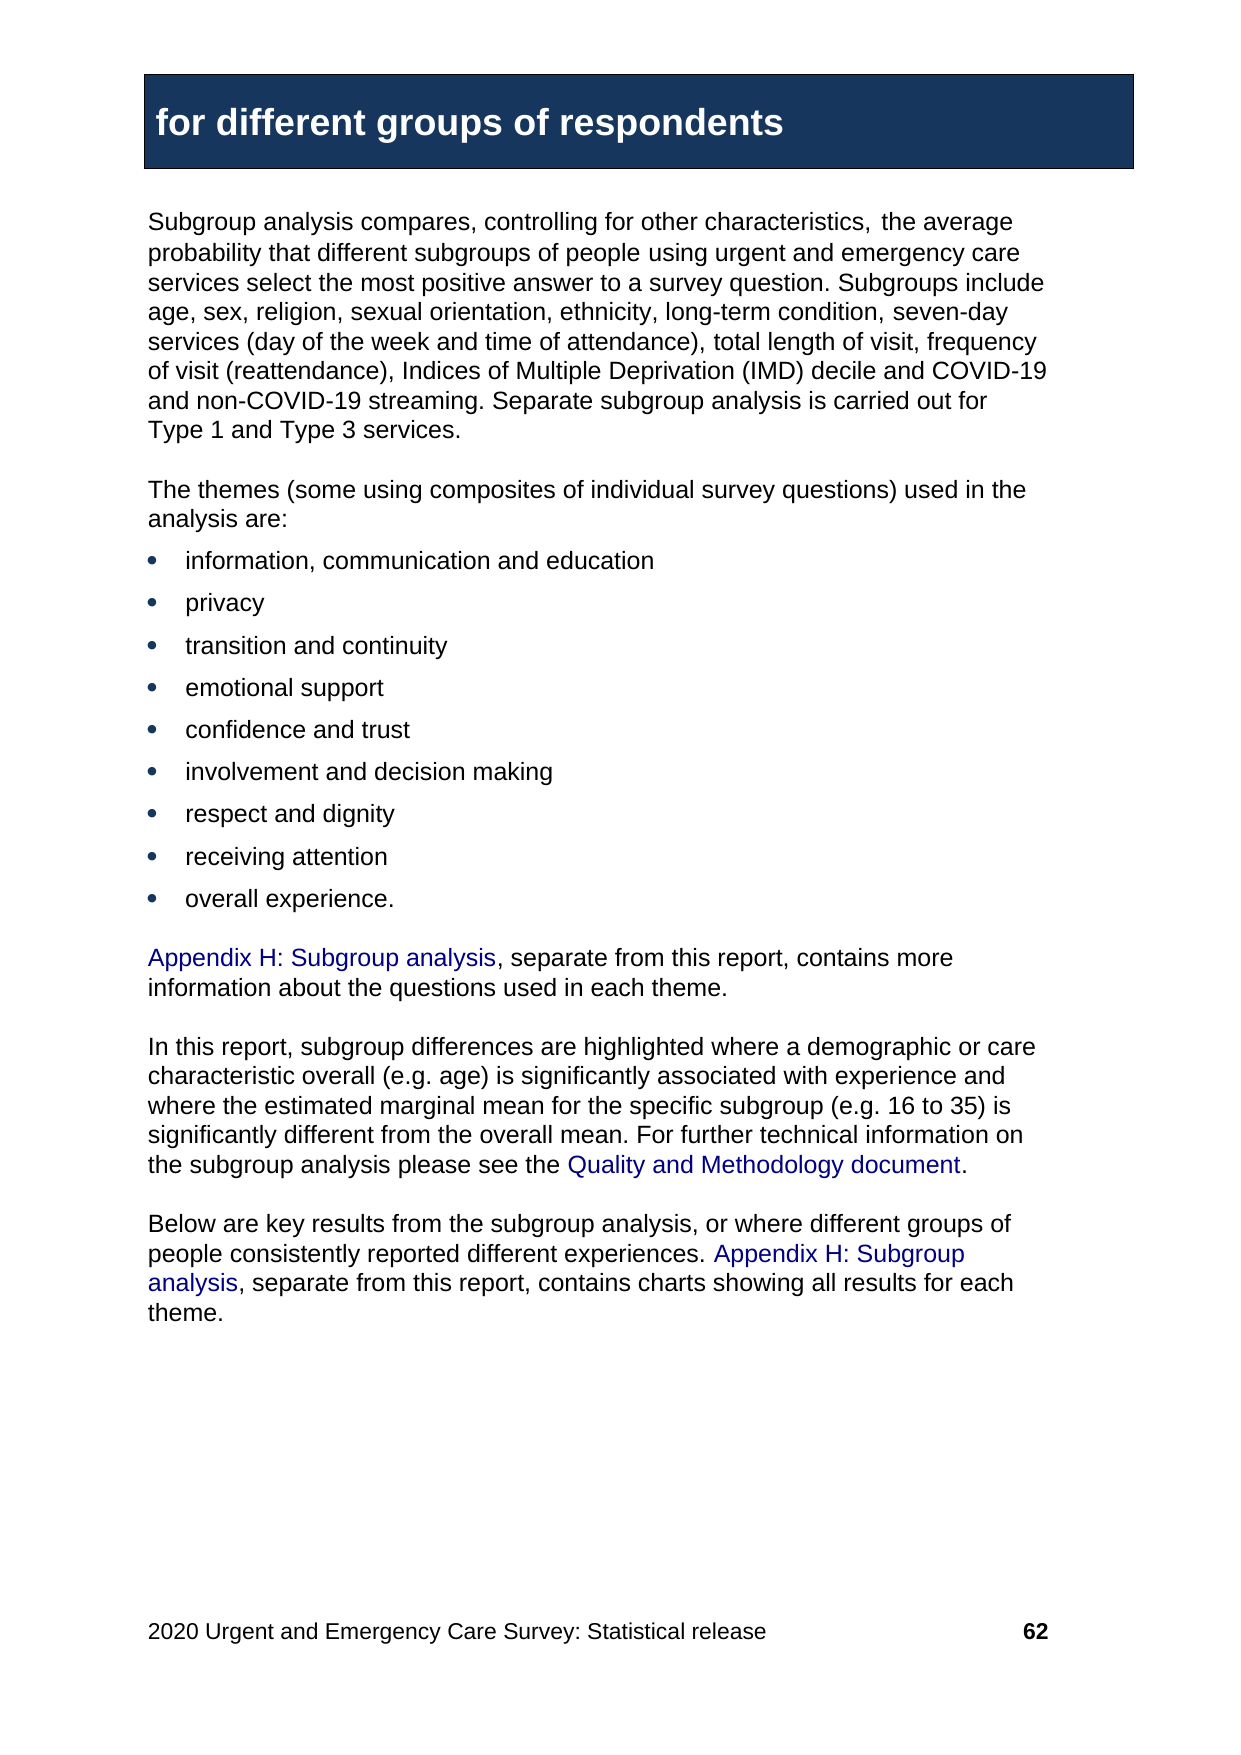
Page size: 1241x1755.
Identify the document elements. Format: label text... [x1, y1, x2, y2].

list overall experience. [148, 884, 1048, 913]
table_header for different groups of respondents [145, 75, 1133, 168]
list emotional support [148, 673, 1048, 702]
text In this report, subgroup differences are highlighted where a demographic or care characteristic overall (e.g. age) is significantly associated with experience and where the estimated marginal mean for the specific subgroup (e.g. 16 to 35) is significantly different from the overall mean. For further technical information on the subgroup analysis please see the Quality and Methodology document. [148, 1032, 1048, 1179]
list respect and dignity [148, 799, 1048, 828]
list confidence and trust [148, 715, 1048, 744]
list privacy [148, 588, 1048, 617]
text Subgroup analysis compares, controlling for other characteristics, the average probability that different subgroups of people using urgent and emergency care services select the most positive answer to a survey question. Subgroups include age, sex, religion, sexual orientation, ethnicity, long-term condition, seven-day services (day of the week and time of attendance), total length of visit, frequency of visit (reattendance), Indices of Multiple Deprivation (IMD) decile and COVID-19 and non-COVID-19 streaming. Separate subgroup analysis is carried out for Type 1 and Type 3 services. [148, 199, 1048, 444]
list receiving attention [148, 842, 1048, 870]
text Below are key results from the subgroup analysis, or where different groups of people consistently reported different experiences. Appendix H: Subgroup analysis, separate from this report, contains charts showing all results for each theme. [148, 1209, 1048, 1327]
text The themes (some using composites of individual survey questions) used in the analysis are: [148, 474, 1048, 533]
list transition and continuity [148, 631, 1048, 659]
list involvement and decision making [148, 757, 1048, 786]
list information, communication and education [148, 546, 1048, 575]
text Appendix H: Subgroup analysis, separate from this report, contains more information about the questions used in each theme. [148, 943, 1048, 1001]
